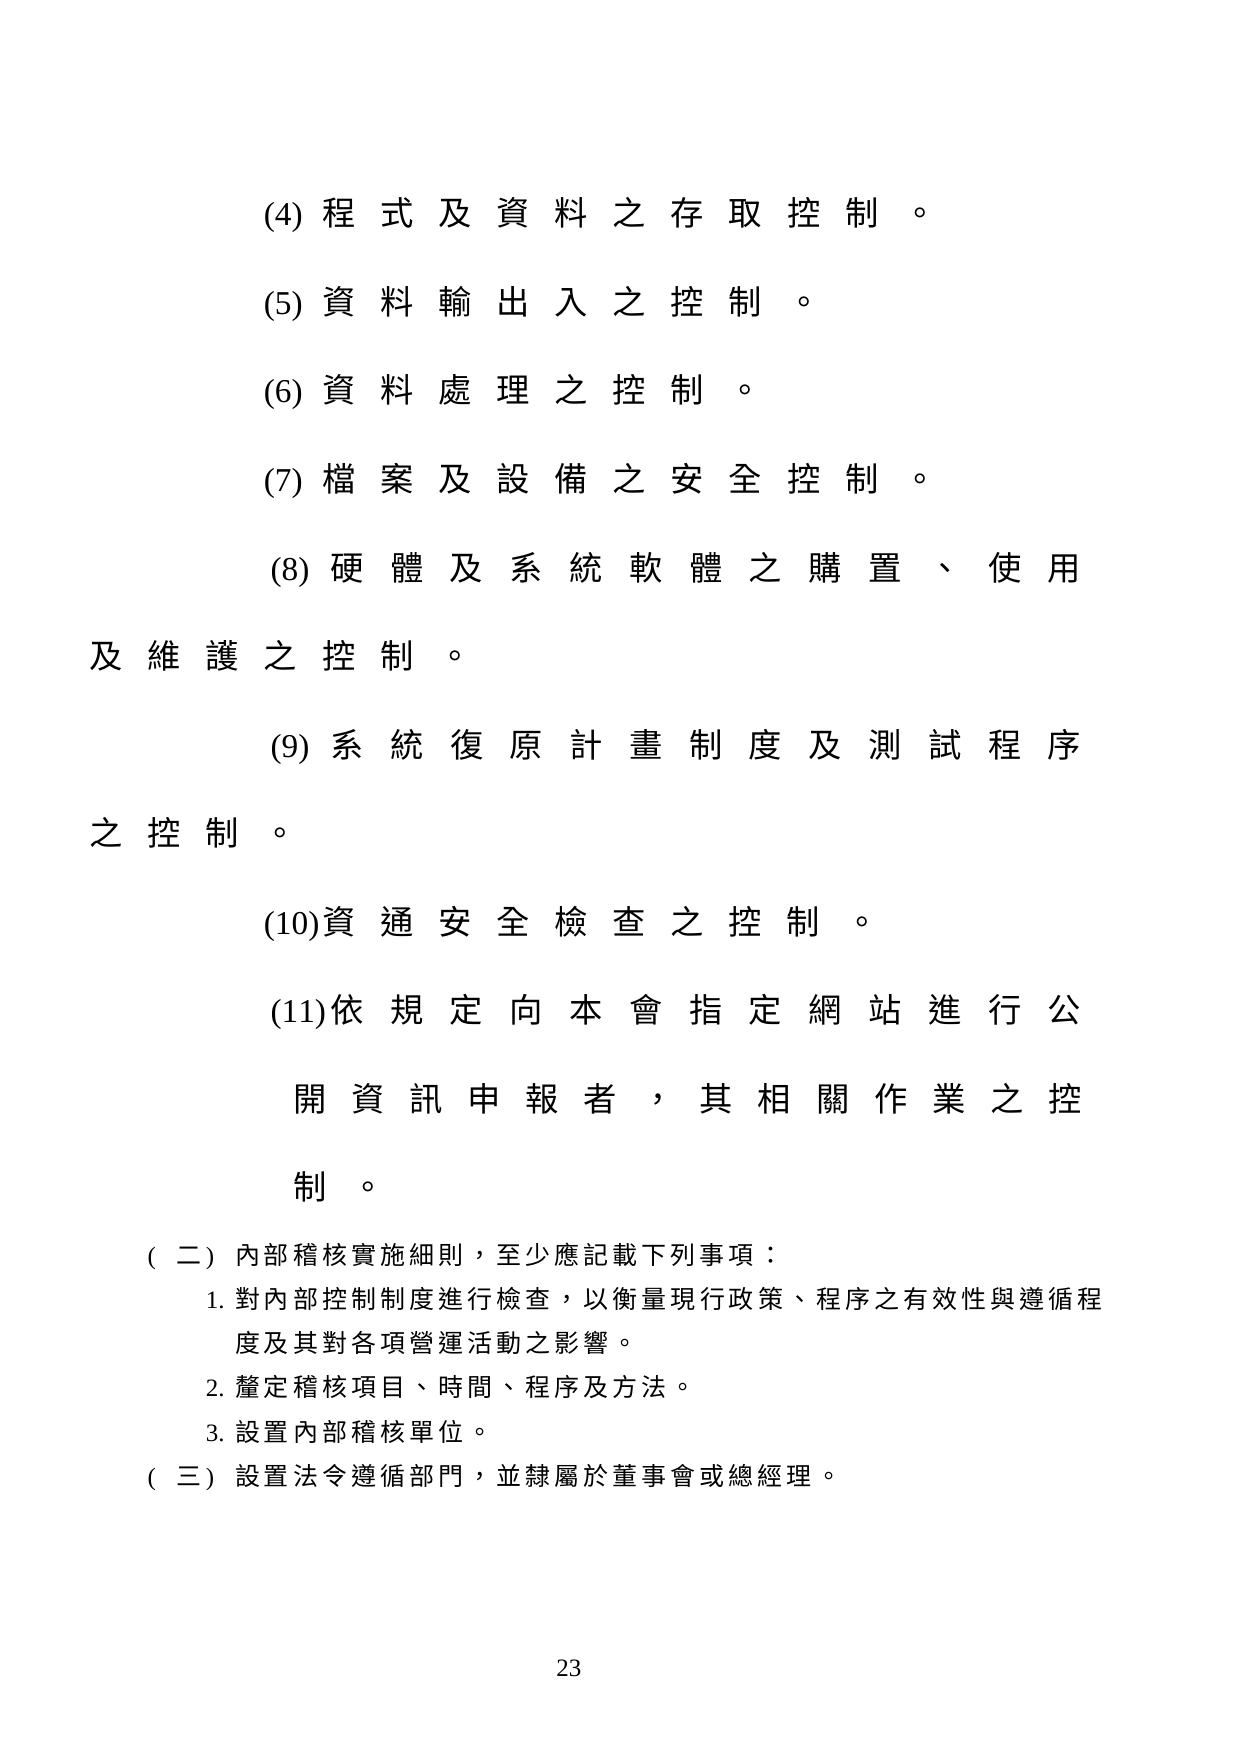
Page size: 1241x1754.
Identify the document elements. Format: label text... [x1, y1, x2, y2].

text 1.對內部控制制度進行檢查，以衡量現行政策、程序之有效性與遵循程度及其對各項營運活動之影響。 [72, 1275, 1107, 1364]
text (11)依規定向本會指定網站進行公開資訊申報者，其相關作業之控制。 [89, 966, 1107, 1231]
text (5)資料輸出入之控制。 [89, 257, 1107, 346]
text (二)內部稽核實施細則，至少應記載下列事項： [121, 1231, 1107, 1275]
text (10)資通安全檢查之控制。 [89, 877, 1107, 966]
text (9)系統復原計畫制度及測試程序之控制。 [89, 700, 1107, 877]
text (6)資料處理之控制。 [89, 346, 1107, 434]
text (4)程式及資料之存取控制。 [89, 169, 1107, 257]
text 3.設置內部稽核單位。 [72, 1408, 1107, 1452]
text 2.釐定稽核項目、時間、程序及方法。 [72, 1364, 1107, 1408]
text (三)設置法令遵循部門，並隸屬於董事會或總經理。 [125, 1452, 1107, 1497]
text (8)硬體及系統軟體之購置、使用及維護之控制。 [89, 523, 1107, 700]
text (7)檔案及設備之安全控制。 [89, 434, 1107, 523]
